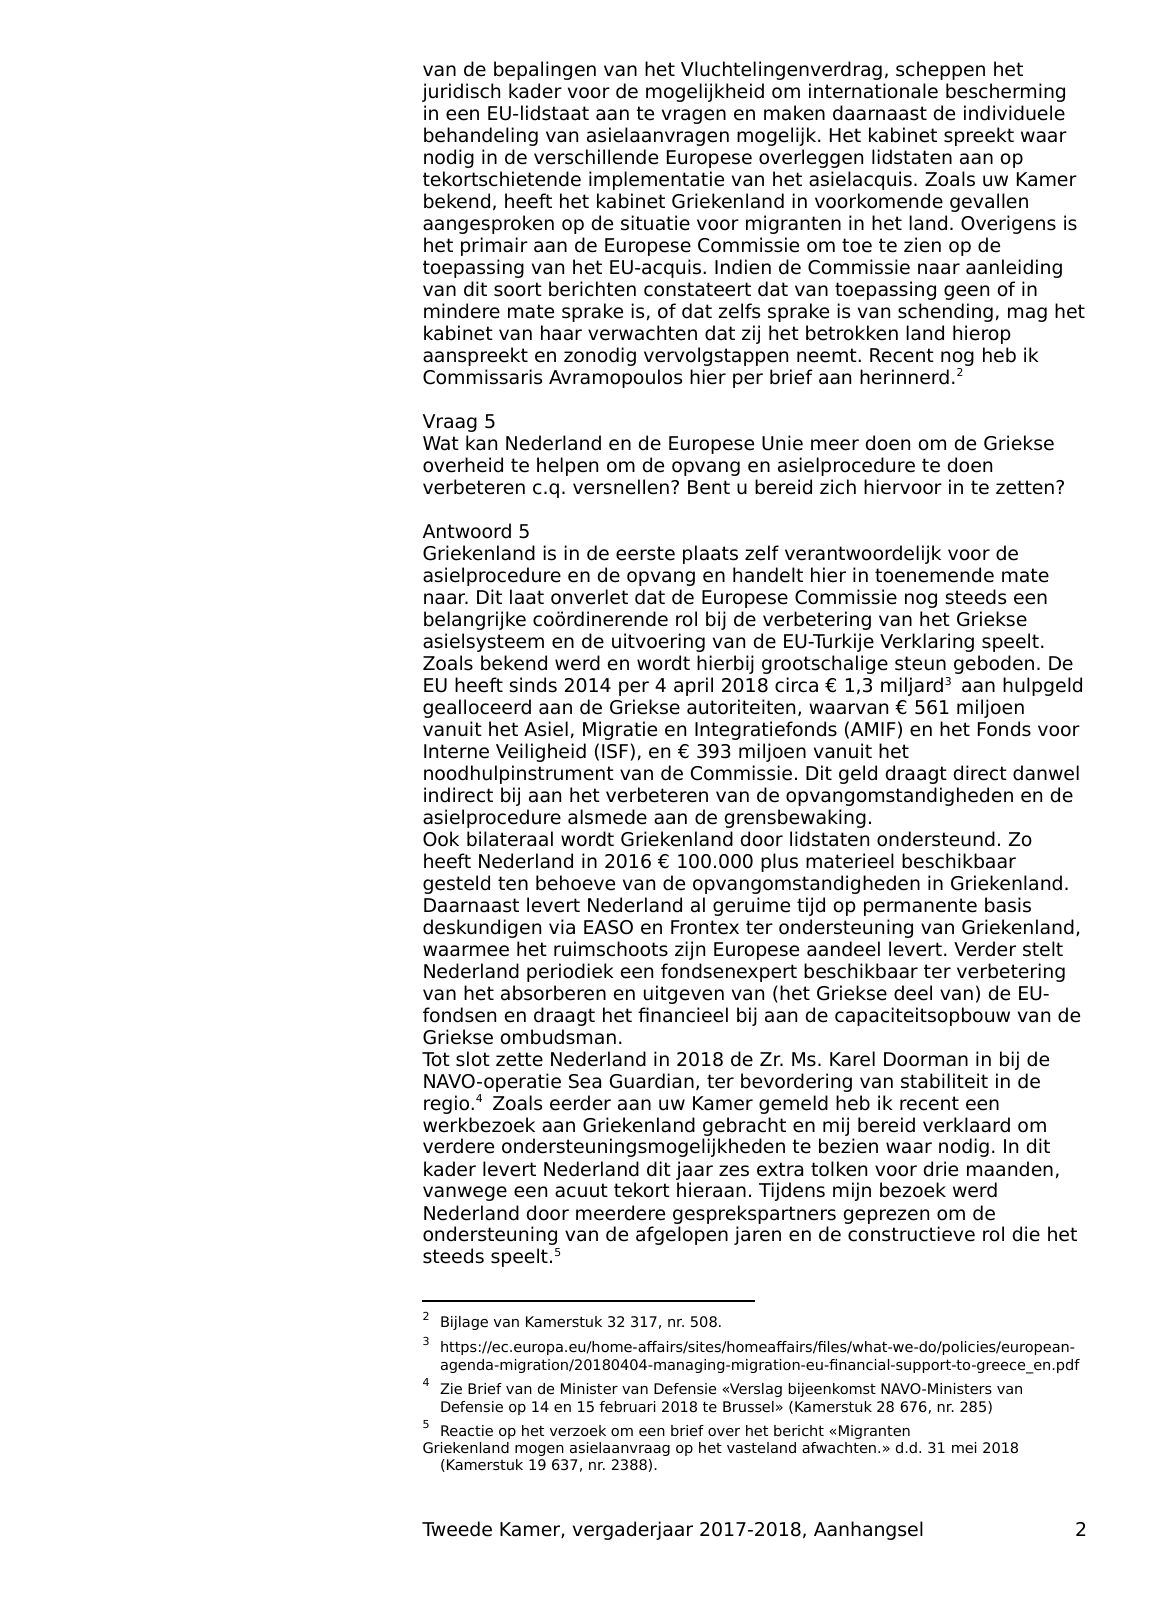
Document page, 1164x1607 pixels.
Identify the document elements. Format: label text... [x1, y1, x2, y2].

text Ook bilateraal wordt Griekenland door lidstaten ondersteund. Zo heeft Nederland in 2016 € 100.000 plus materieel beschikbaar gesteld ten behoeve van de opvangomstandigheden in Griekenland. Daarnaast levert Nederland al geruime tijd op permanente basis deskundigen via EASO en Frontex ter ondersteuning van Griekenland, waarmee het ruimschoots zijn Europese aandeel levert. Verder stelt Nederland periodiek een fondsenexpert beschikbaar ter verbetering van het absorberen en uitgeven van (het Griekse deel van) de EU-fondsen en draagt het financieel bij aan de capaciteitsopbouw van de Griekse ombudsman. [422, 829, 1087, 1048]
text Tot slot zette Nederland in 2018 de Zr. Ms. Karel Doorman in bij de NAVO-operatie Sea Guardian, ter bevordering van stabiliteit in de regio. Zoals eerder aan uw Kamer gemeld heb ik recent een werkbezoek aan Griekenland gebracht en mij bereid verklaard om verdere ondersteuningsmogelijkheden te bezien waar nodig. In dit kader levert Nederland dit jaar zes extra tolken voor drie maanden, vanwege een acuut tekort hieraan. Tijdens mijn bezoek werd Nederland door meerdere gesprekspartners geprezen om de ondersteuning van de afgelopen jaren en de constructieve rol die het steeds speelt. [422, 1048, 1087, 1268]
text Bijlage van Kamerstuk 32 317, nr. 508. [422, 1310, 1087, 1332]
text van de bepalingen van het Vluchtelingenverdrag, scheppen het juridisch kader voor de mogelijkheid om internationale bescherming in een EU-lidstaat aan te vragen en maken daarnaast de individuele behandeling van asielaanvragen mogelijk. Het kabinet spreekt waar nodig in de verschillende Europese overleggen lidstaten aan op tekortschietende implementatie van het asielacquis. Zoals uw Kamer bekend, heeft het kabinet Griekenland in voorkomende gevallen aangesproken op de situatie voor migranten in het land. Overigens is het primair aan de Europese Commissie om toe te zien op de toepassing van het EU-acquis. Indien de Commissie naar aanleiding van dit soort berichten constateert dat van toepassing geen of in mindere mate sprake is, of dat zelfs sprake is van schending, mag het kabinet van haar verwachten dat zij het betrokken land hierop aanspreekt en zonodig vervolgstappen neemt. Recent nog heb ik Commissaris Avramopoulos hier per brief aan herinnerd. [422, 59, 1087, 389]
text Antwoord 5 [422, 521, 1087, 543]
text https://ec.europa.eu/home-affairs/sites/homeaffairs/files/what-we-do/policies/european-agenda-migration/20180404-managing-migration-eu-financial-support-to-greece_en.pdf [422, 1335, 1087, 1374]
text Wat kan Nederland en de Europese Unie meer doen om de Griekse overheid te helpen om de opvang en asielprocedure te doen verbeteren c.q. versnellen? Bent u bereid zich hiervoor in te zetten? [422, 433, 1087, 499]
text Zie Brief van de Minister van Defensie «Verslag bijeenkomst NAVO-Ministers van Defensie op 14 en 15 februari 2018 te Brussel» (Kamerstuk 28 676, nr. 285) [422, 1377, 1087, 1416]
text Reactie op het verzoek om een brief over het bericht «Migranten [422, 1418, 1087, 1441]
text Griekenland mogen asielaanvraag op het vasteland afwachten.» d.d. 31 mei 2018 (Kamerstuk 19 637, nr. 2388). [422, 1441, 1087, 1474]
text Vraag 5 [422, 411, 1087, 433]
text Griekenland is in de eerste plaats zelf verantwoordelijk voor de asielprocedure en de opvang en handelt hier in toenemende mate naar. Dit laat onverlet dat de Europese Commissie nog steeds een belangrijke coördinerende rol bij de verbetering van het Griekse asielsysteem en de uitvoering van de EU-Turkije Verklaring speelt. Zoals bekend werd en wordt hierbij grootschalige steun geboden. De EU heeft sinds 2014 per 4 april 2018 circa € 1,3 miljard aan hulpgeld gealloceerd aan de Griekse autoriteiten, waarvan € 561 miljoen vanuit het Asiel, Migratie en Integratiefonds (AMIF) en het Fonds voor Interne Veiligheid (ISF), en € 393 miljoen vanuit het noodhulpinstrument van de Commissie. Dit geld draagt direct danwel indirect bij aan het verbeteren van de opvangomstandigheden en de asielprocedure alsmede aan de grensbewaking. [422, 543, 1087, 829]
